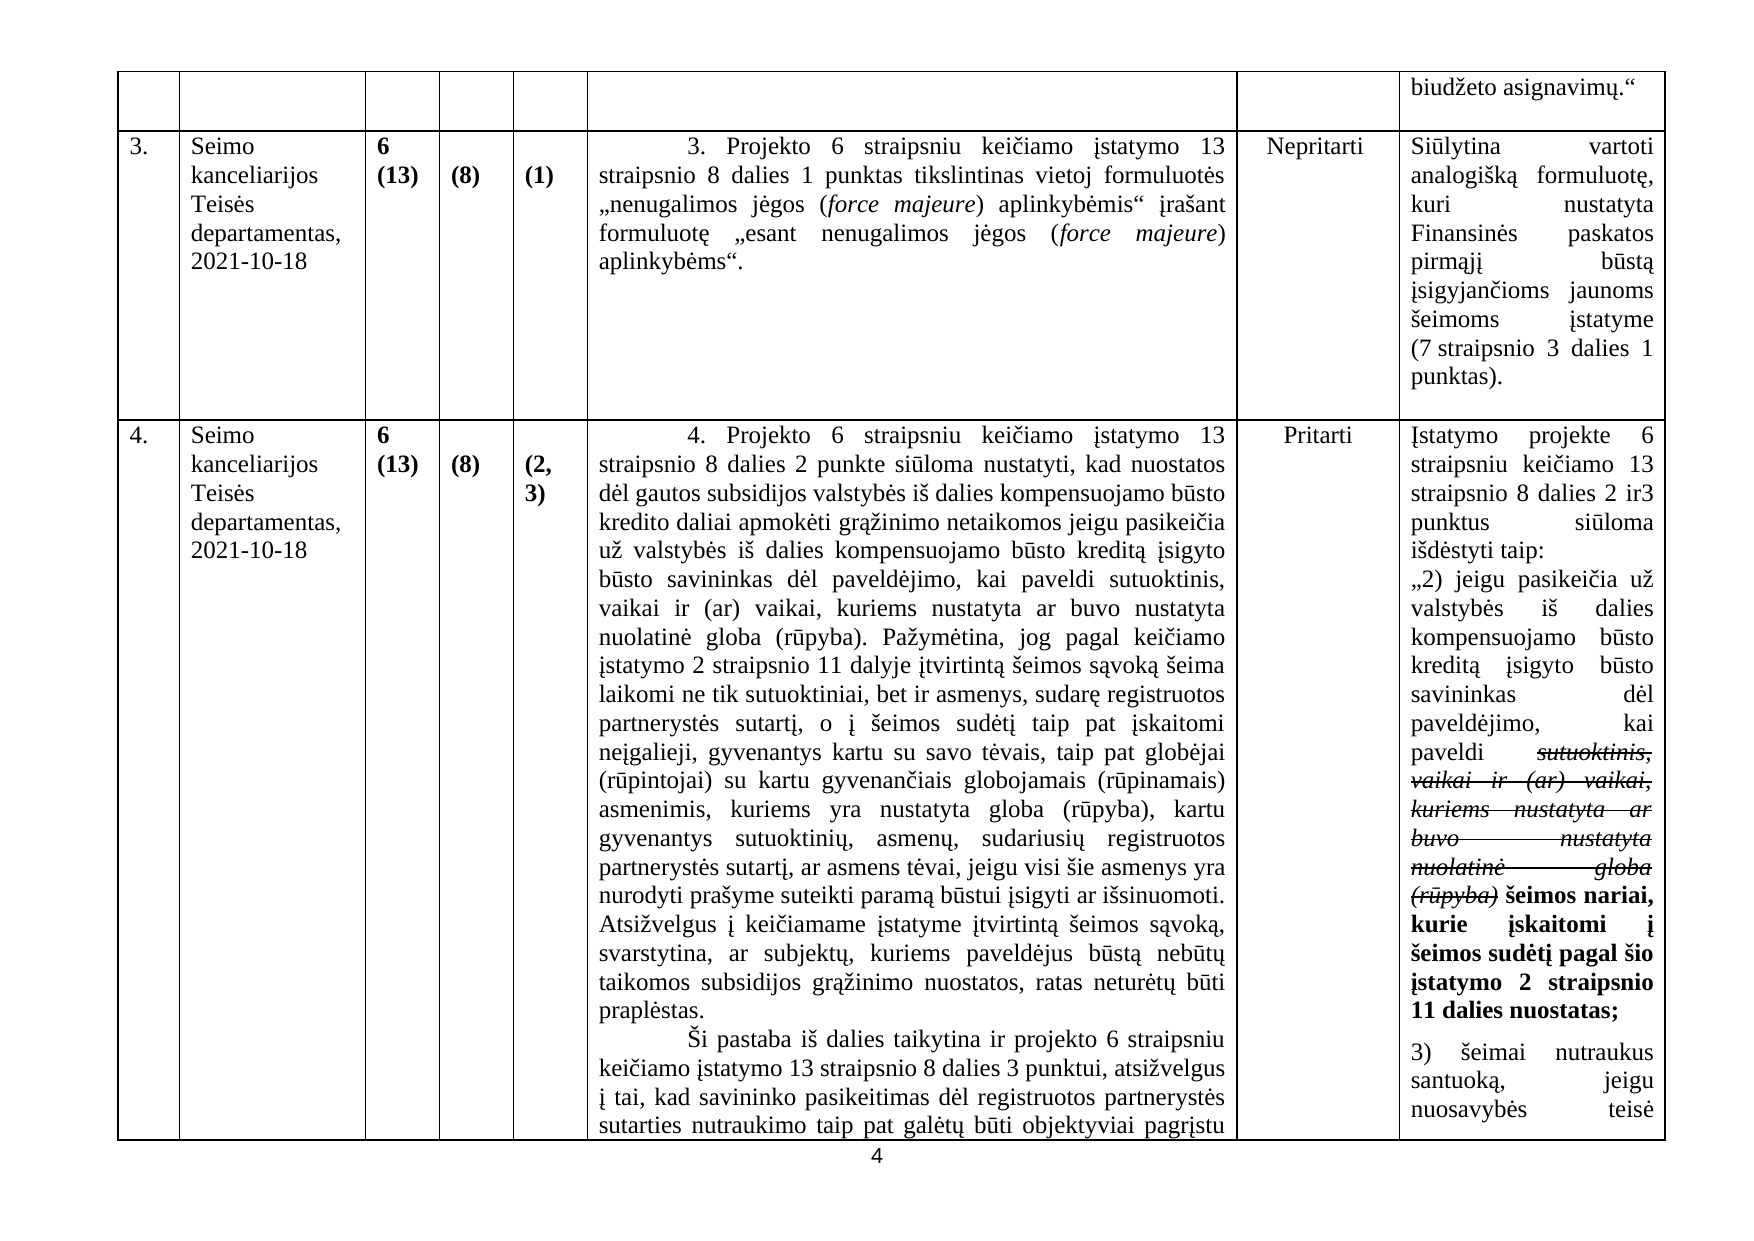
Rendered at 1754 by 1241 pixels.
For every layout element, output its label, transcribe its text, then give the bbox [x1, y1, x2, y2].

table_cell Pritarti [1238, 421, 1399, 1139]
table_cell Nepritarti [1238, 132, 1399, 419]
table_cell 3. Projekto 6 straipsniu keičiamo įstatymo 13 straipsnio 8 dalies 1 punktas tikslintinas vietoj formuluotės „nenugalimos jėgos (force majeure) aplinkybėmis“ įrašant formuluotę „esant nenugalimos jėgos (force majeure) aplinkybėms“. [588, 132, 1236, 419]
table_cell Seimo kanceliarijos Teisės departamentas, 2021-10-18 [180, 421, 365, 1139]
table_cell [366, 72, 439, 130]
table_cell (8) [440, 132, 513, 419]
table_cell [588, 72, 1236, 130]
table_cell 4. [119, 421, 179, 1139]
table_cell [514, 72, 587, 130]
table_cell [1238, 72, 1399, 130]
table_cell (1) [514, 132, 587, 419]
table_cell Įstatymo projekte 6 straipsniu keičiamo 13 straipsnio 8 dalies 2 ir3 punktus siūloma išdėstyti taip: „2) jeigu pasikeičia už valstybės iš dalies kompensuojamo būsto kreditą įsigyto būsto savininkas dėl paveldėjimo, kai paveldi sutuoktinis, vaikai ir (ar) vaikai, kuriems nustatyta ar buvo nustatyta nuolatinė globa (rūpyba) šeimos nariai, kurie įskaitomi į šeimos sudėtį pagal šio įstatymo 2 straipsnio 11 dalies nuostatas; 3) šeimai nutraukus santuoką, jeigu nuosavybės teisė [1400, 421, 1664, 1139]
table_cell (8) [440, 421, 513, 1139]
table_cell [440, 72, 513, 130]
table_cell 6 (13) [366, 421, 439, 1139]
table_cell 3. [119, 132, 179, 419]
table_cell 4. Projekto 6 straipsniu keičiamo įstatymo 13 straipsnio 8 dalies 2 punkte siūloma nustatyti, kad nuostatos dėl gautos subsidijos valstybės iš dalies kompensuojamo būsto kredito daliai apmokėti grąžinimo netaikomos jeigu pasikeičia už valstybės iš dalies kompensuojamo būsto kreditą įsigyto būsto savininkas dėl paveldėjimo, kai paveldi sutuoktinis, vaikai ir (ar) vaikai, kuriems nustatyta ar buvo nustatyta nuolatinė globa (rūpyba). Pažymėtina, jog pagal keičiamo įstatymo 2 straipsnio 11 dalyje įtvirtintą šeimos sąvoką šeima laikomi ne tik sutuoktiniai, bet ir asmenys, sudarę registruotos partnerystės sutartį, o į šeimos sudėtį taip pat įskaitomi neįgalieji, gyvenantys kartu su savo tėvais, taip pat globėjai (rūpintojai) su kartu gyvenančiais globojamais (rūpinamais) asmenimis, kuriems yra nustatyta globa (rūpyba), kartu gyvenantys sutuoktinių, asmenų, sudariusių registruotos partnerystės sutartį, ar asmens tėvai, jeigu visi šie asmenys yra nurodyti prašyme suteikti paramą būstui įsigyti ar išsinuomoti. Atsižvelgus į keičiamame įstatyme įtvirtintą šeimos sąvoką, svarstytina, ar subjektų, kuriems paveldėjus būstą nebūtų taikomos subsidijos grąžinimo nuostatos, ratas neturėtų būti praplėstas. Ši pastaba iš dalies taikytina ir projekto 6 straipsniu keičiamo įstatymo 13 straipsnio 8 dalies 3 punktui, atsižvelgus į tai, kad savininko pasikeitimas dėl registruotos partnerystės sutarties nutraukimo taip pat galėtų būti objektyviai pagrįstu [588, 421, 1236, 1139]
table_cell [180, 72, 365, 130]
table_cell biudžeto asignavimų.“ [1400, 72, 1664, 130]
table_cell (2, 3) [514, 421, 587, 1139]
table_cell 6 (13) [366, 132, 439, 419]
table_cell Siūlytina vartoti analogišką formuluotę, kuri nustatyta Finansinės paskatos pirmąjį būstą įsigyjančioms jaunoms šeimoms įstatyme (7 straipsnio 3 dalies 1 punktas). [1400, 132, 1664, 419]
table_cell Seimo kanceliarijos Teisės departamentas, 2021-10-18 [180, 132, 365, 419]
table_cell [119, 72, 179, 130]
